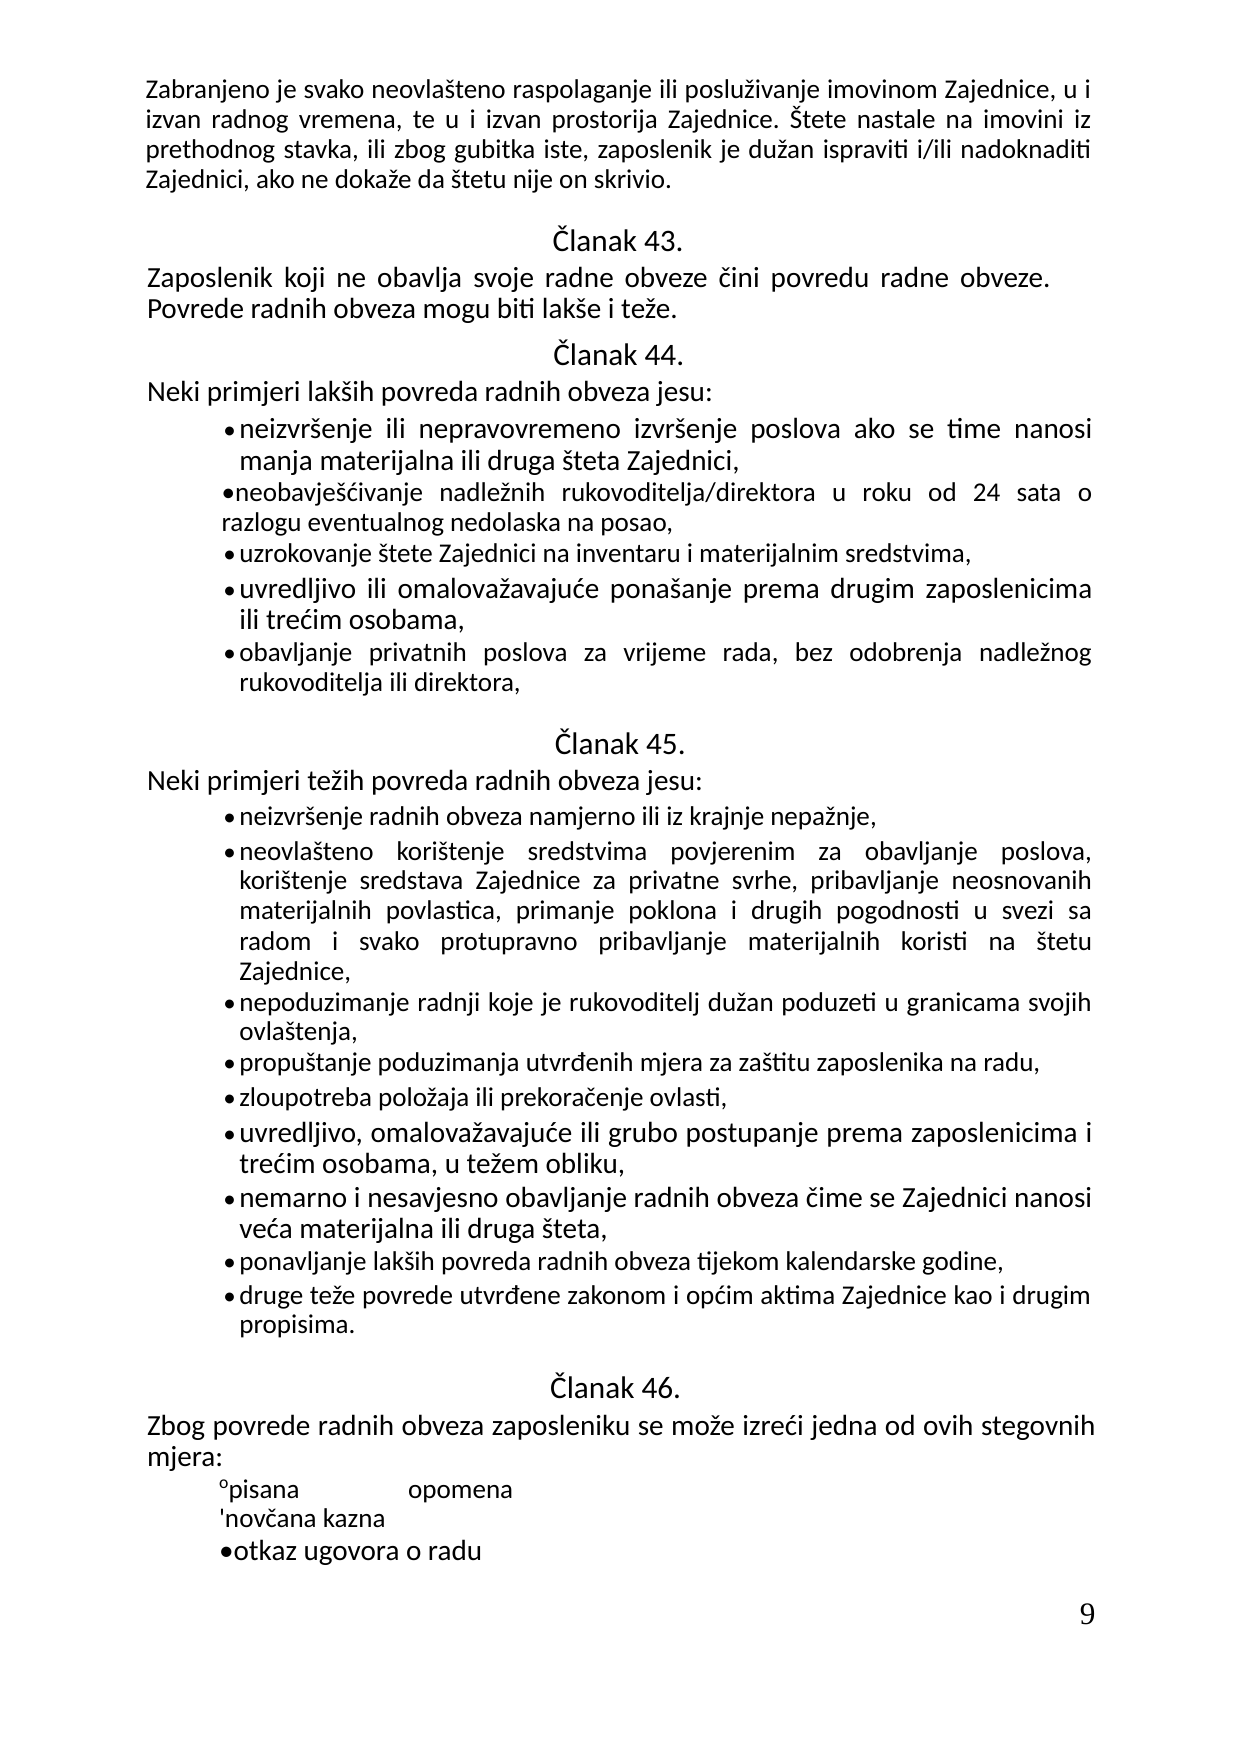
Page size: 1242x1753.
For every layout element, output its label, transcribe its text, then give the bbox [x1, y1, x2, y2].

list propuštanje poduzimanja utvrđenih mjera za zaštitu zaposlenika na radu, [223, 1048, 1093, 1078]
text Članak 44. [168, 335, 1069, 373]
list uzrokovanje štete Zajednici na inventaru i materijalnim sredstvima, [223, 538, 1093, 568]
text opisana opomena 'novčana kazna [219, 1474, 513, 1534]
list neizvršenje radnih obveza namjerno ili iz krajnje nepažnje, [223, 802, 1093, 832]
list neizvršenje ili nepravovremeno izvršenje poslova ako se time nanosi manja materijalna ili druga šteta Zajednici, [223, 413, 1093, 477]
list ponavljanje lakših povreda radnih obveza tijekom kalendarske godine, [223, 1246, 1093, 1276]
text Zabranjeno je svako neovlašteno raspolaganje ili posluživanje imovinom Zajednice, u i izvan radnog vremena, te u i izvan prostorija Zajednice. Štete nastale na imovini iz prethodnog stavka, ili zbog gubitka iste, zaposlenik je dužan ispraviti i/ili nadoknaditi Zajednici, ako ne dokaže da štetu nije on skrivio. [145, 75, 1093, 195]
text Zaposlenik koji ne obavlja svoje radne obveze čini povredu radne obveze. Povrede radnih obveza mogu biti lakše i teže. [147, 262, 1052, 326]
text Zbog povrede radnih obveza zaposleniku se može izreći jedna od ovih stegovnih mjera: [147, 1409, 1096, 1473]
text Članak 46. [168, 1368, 1063, 1407]
list nemarno i nesavjesno obavljanje radnih obveza čime se Zajednici nanosi veća materijalna ili druga šteta, [223, 1181, 1093, 1246]
text Neki primjeri težih povreda radnih obveza jesu: [147, 765, 1096, 797]
text •otkaz ugovora o radu [219, 1535, 1096, 1567]
list zloupotreba položaja ili prekoračenje ovlasti, [223, 1082, 1093, 1112]
text •neobavješćivanje nadležnih rukovoditelja/direktora u roku od 24 sata o razlogu eventualnog nedolaska na posao, [221, 478, 1093, 538]
list obavljanje privatnih poslova za vrijeme rada, bez odobrenja nadležnog rukovoditelja ili direktora, [223, 638, 1093, 698]
list uvredljivo, omalovažavajuće ili grubo postupanje prema zaposlenicima i trećim osobama, u težem obliku, [223, 1117, 1093, 1181]
text Članak 43. [168, 221, 1068, 259]
list uvredljivo ili omalovažavajuće ponašanje prema drugim zaposlenicima ili trećim osobama, [223, 573, 1093, 637]
list druge teže povrede utvrđene zakonom i općim aktima Zajednice kao i drugim propisima. [223, 1281, 1093, 1341]
list nepoduzimanje radnji koje je rukovoditelj dužan poduzeti u granicama svojih ovlaštenja, [223, 987, 1093, 1047]
text Neki primjeri lakših povreda radnih obveza jesu: [147, 376, 1096, 408]
list neovlašteno korištenje sredstvima povjerenim za obavljanje poslova, korištenje sredstava Zajednice za privatne svrhe, pribavljanje neosnovanih materijalnih povlastica, primanje poklona i drugih pogodnosti u svezi sa radom i svako protupravno pribavljanje materijalnih koristi na štetu Zajednice, [223, 836, 1093, 987]
text Članak 45. [168, 724, 1072, 762]
